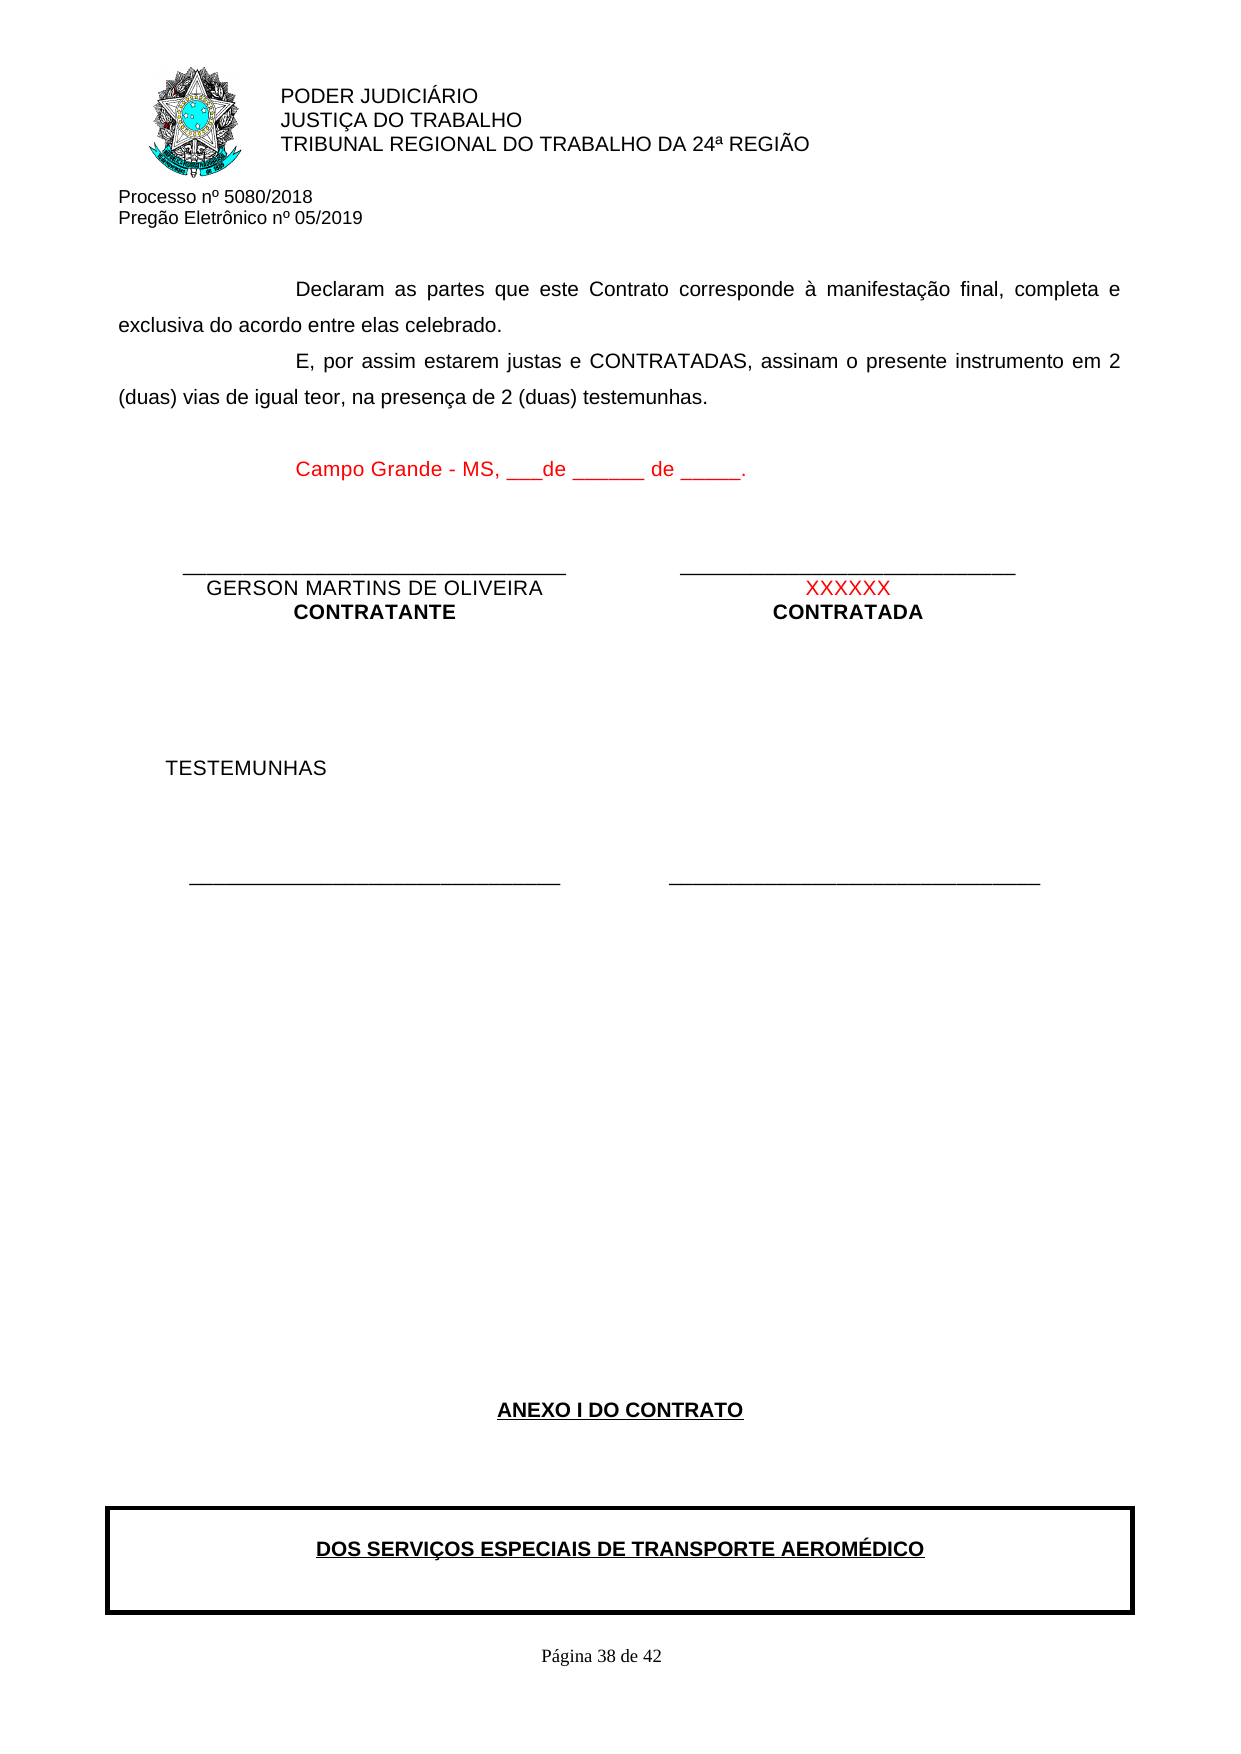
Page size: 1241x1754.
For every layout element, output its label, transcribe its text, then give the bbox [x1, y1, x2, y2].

table_cell _______________________________ [148, 790, 620, 922]
text E, por assim estarem justas e CONTRATADAS, assinam o presente instrumento em 2 (duas) vias de igual teor, na presença de 2 (duas) testemunhas. [118, 349, 1122, 408]
picture [148, 66, 243, 178]
text ANEXO I DO CONTRATO [118, 1398, 1122, 1422]
table_cell _______________________________ [620, 790, 1107, 922]
table_header ____________________________ XXXXXX CONTRATADA [620, 493, 1093, 648]
text DOS SERVIÇOS ESPECIAIS DE TRANSPORTE AEROMÉDICO [118, 1536, 1122, 1560]
table_header TESTEMUNHAS [148, 720, 1107, 790]
text Declaram as partes que este Contrato corresponde à manifestação final, completa e exclusiva do acordo entre elas celebrado. [118, 277, 1122, 337]
text Campo Grande - MS, ___de ______ de _____. [118, 456, 1122, 480]
table_header ________________________________ GERSON MARTINS DE OLIVEIRA CONTRATANTE [147, 493, 620, 648]
